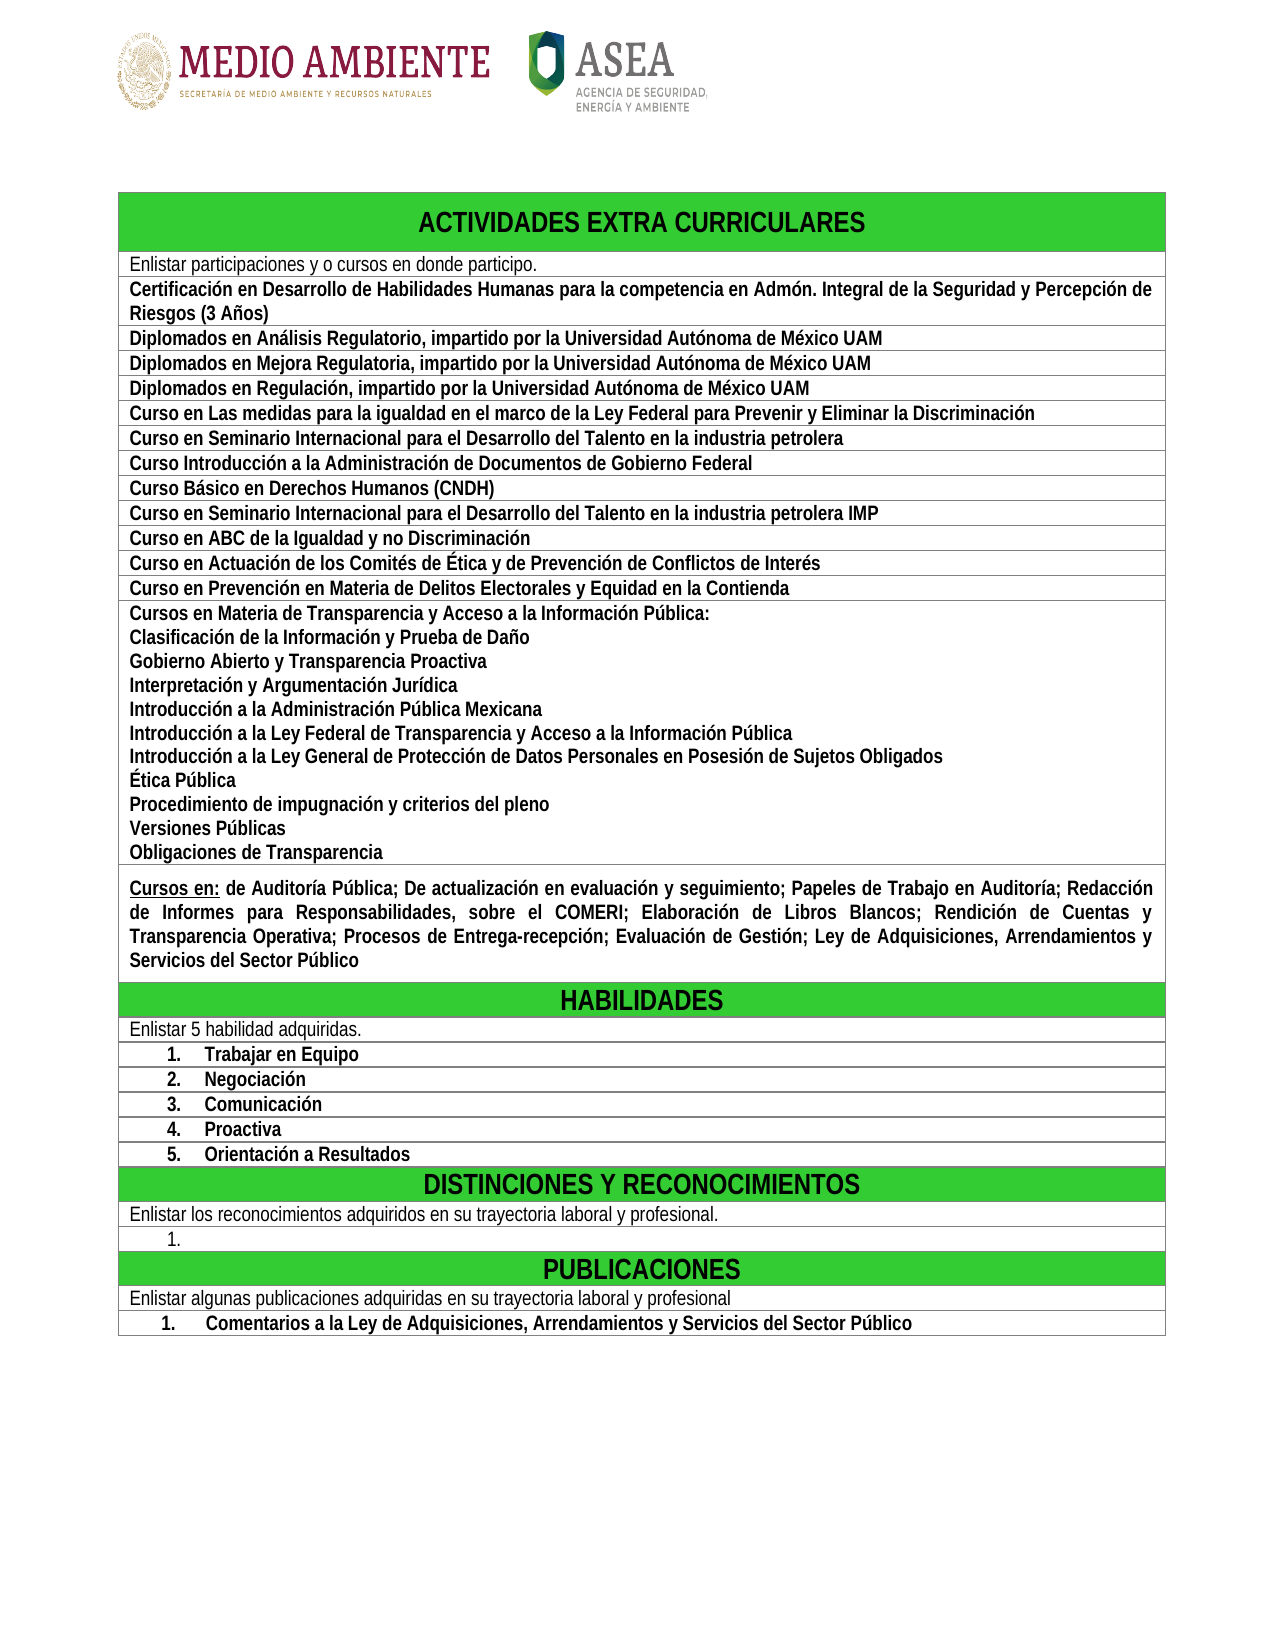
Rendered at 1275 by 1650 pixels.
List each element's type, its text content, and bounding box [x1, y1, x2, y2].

table_cell [119, 1227, 1165, 1251]
table_cell Orientación a Resultados [119, 1143, 1165, 1166]
table_cell Curso en Seminario Internacional para el Desarrollo del Talento en la industria petrolera [119, 426, 1165, 449]
table_cell Enlistar los reconocimientos adquiridos en su trayectoria laboral y profesional. [119, 1202, 1165, 1226]
table_cell Curso en Seminario Internacional para el Desarrollo del Talento en la industria petrolera IMP [119, 501, 1165, 524]
table_cell Curso en Prevención en Materia de Delitos Electorales y Equidad en la Contienda [119, 576, 1165, 599]
table_cell Enlistar participaciones y o cursos en donde participo. [119, 252, 1165, 276]
table_cell Curso en Las medidas para la igualdad en el marco de la Ley Federal para Prevenir y Eliminar la Discriminación [119, 401, 1165, 424]
table_cell ACTIVIDADES EXTRA CURRICULARES [119, 193, 1165, 251]
table_cell PUBLICACIONES [119, 1252, 1165, 1285]
table_cell Curso Básico en Derechos Humanos (CNDH) [119, 476, 1165, 499]
table_cell Diplomados en Análisis Regulatorio, impartido por la Universidad Autónoma de México UAM [119, 326, 1165, 349]
table_cell Negociación [119, 1068, 1165, 1091]
table_cell Enlistar 5 habilidad adquiridas. [119, 1018, 1165, 1041]
table_cell Proactiva [119, 1118, 1165, 1141]
table_cell Trabajar en Equipo [119, 1043, 1165, 1066]
table_cell Curso Introducción a la Administración de Documentos de Gobierno Federal [119, 451, 1165, 474]
table_cell Curso en Actuación de los Comités de Ética y de Prevención de Conflictos de Interés [119, 551, 1165, 574]
table_cell Diplomados en Regulación, impartido por la Universidad Autónoma de México UAM [119, 376, 1165, 399]
table_cell Cursos en: de Auditoría Pública; De actualización en evaluación y seguimiento; Papeles de Trabajo en Auditoría; Redacción de Informes para Responsabilidades, sobre el COMERI; Elaboración de Libros Blancos; Rendición de Cuentas y Transparencia Operativa; Procesos de Entrega-recepción; Evaluación de Gestión; Ley de Adquisiciones, Arrendamientos y Servicios del Sector Público [119, 865, 1165, 982]
table_cell HABILIDADES [119, 983, 1165, 1016]
table_cell Certificación en Desarrollo de Habilidades Humanas para la competencia en Admón. Integral de la Seguridad y Percepción de Riesgos (3 Años) [119, 277, 1165, 324]
table_cell Diplomados en Mejora Regulatoria, impartido por la Universidad Autónoma de México UAM [119, 351, 1165, 374]
table_cell Cursos en Materia de Transparencia y Acceso a la Información Pública: Clasificación de la Información y Prueba de Daño Gobierno Abierto y Transparencia Proactiva Interpretación y Argumentación Jurídica Introducción a la Administración Pública Mexicana Introducción a la Ley Federal de Transparencia y Acceso a la Información Pública Introducción a la Ley General de Protección de Datos Personales en Posesión de Sujetos Obligados Ética Pública Procedimiento de impugnación y criterios del pleno Versiones Públicas Obligaciones de Transparencia [119, 601, 1165, 864]
table_cell Enlistar algunas publicaciones adquiridas en su trayectoria laboral y profesional [119, 1286, 1165, 1310]
table_cell Comentarios a la Ley de Adquisiciones, Arrendamientos y Servicios del Sector Público [119, 1311, 1165, 1335]
table_cell Curso en ABC de la Igualdad y no Discriminación [119, 526, 1165, 549]
table_cell DISTINCIONES Y RECONOCIMIENTOS [119, 1168, 1165, 1201]
table_cell Comunicación [119, 1093, 1165, 1116]
